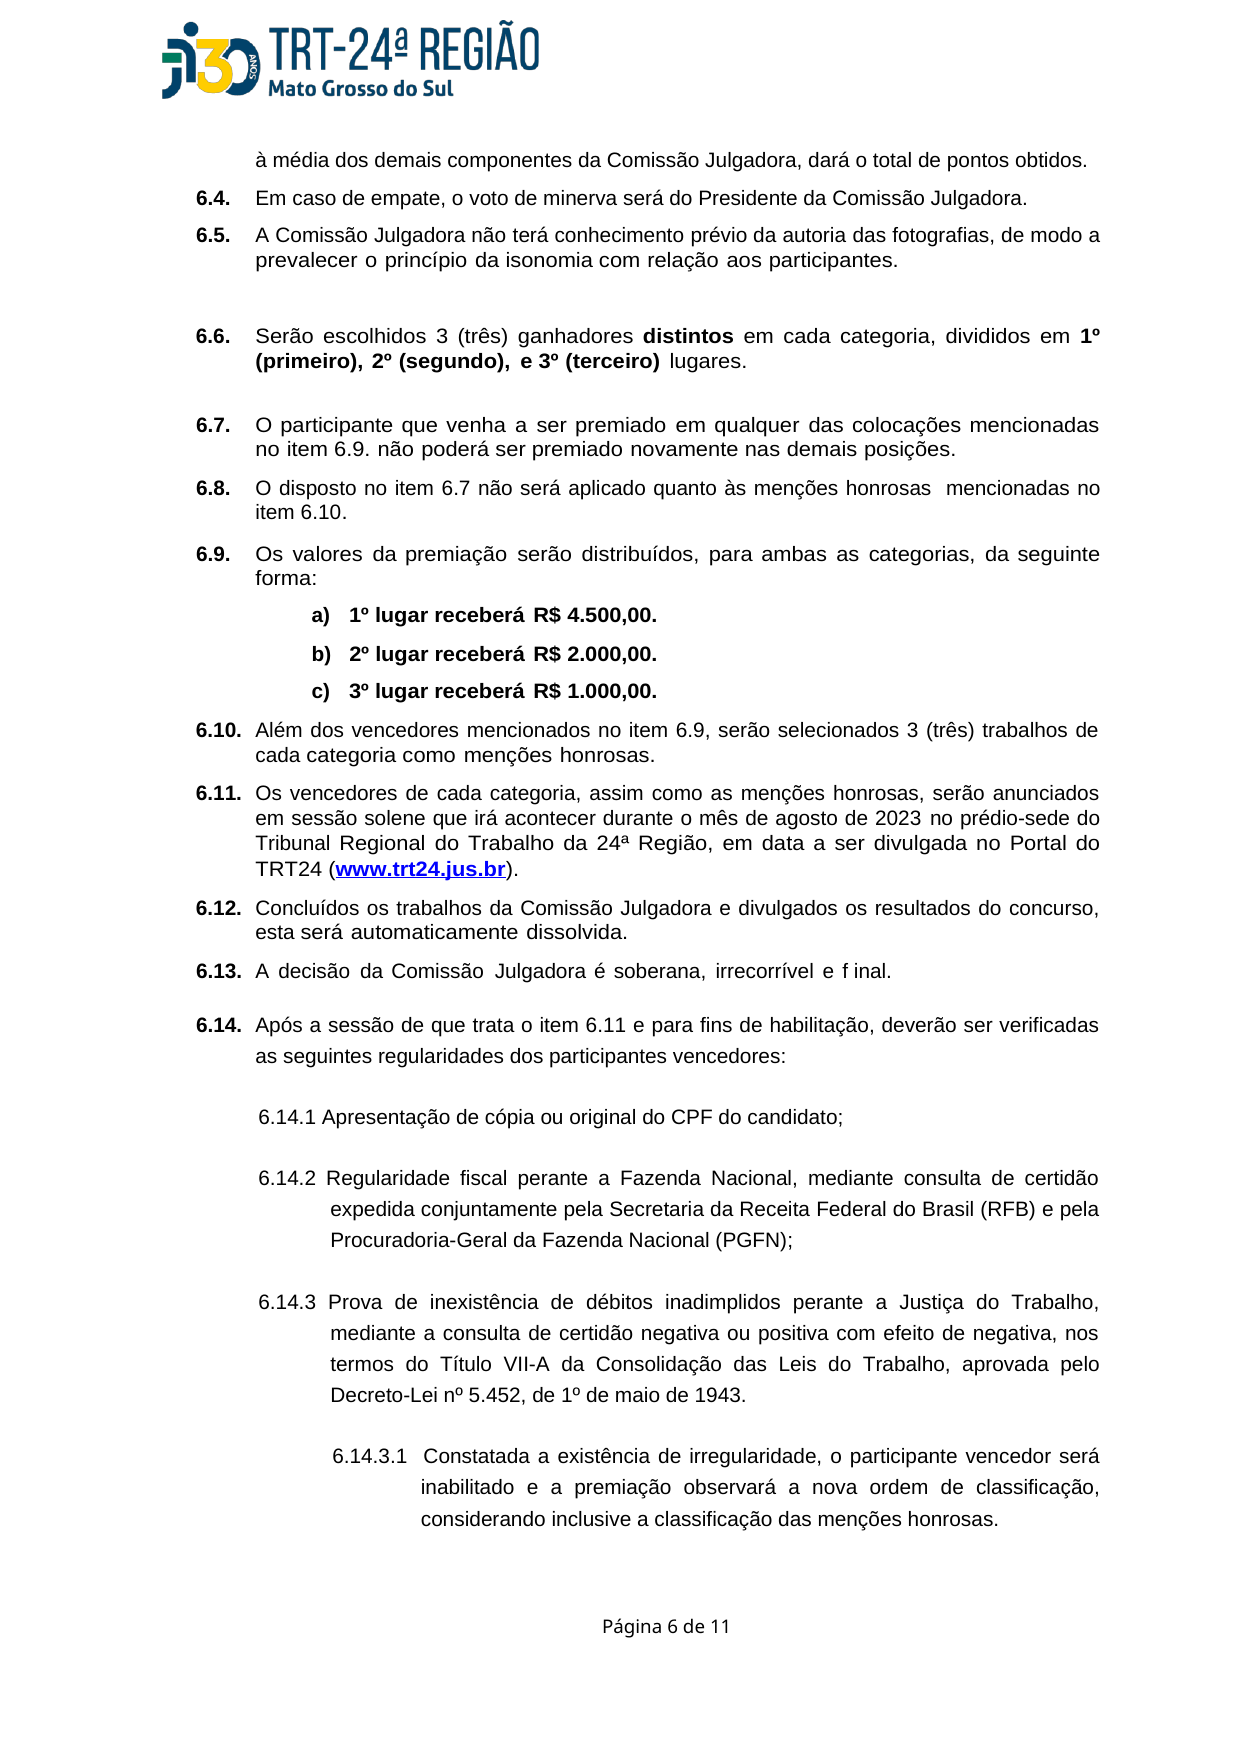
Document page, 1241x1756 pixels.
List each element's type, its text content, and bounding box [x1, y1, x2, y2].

list Além dos vencedores mencionados no item 6.9, serão selecionados 3 (três) trabalhos de cada categoria como menções honrosas. [196, 718, 1100, 766]
list à média dos demais componentes da Comissão Julgadora, dará o total de pontos obtidos. [196, 148, 1100, 172]
list O disposto no item 6.7 não será aplicado quanto às menções honrosas mencionadas no item 6.10. [196, 475, 1100, 524]
list O participante que venha a ser premiado em qualquer das colocações mencionadas no item 6.9. não poderá ser premiado novamente nas demais posições. [196, 413, 1100, 461]
list 2º lugar receberá R$ 2.000,00. [311, 642, 1100, 666]
text 6.14.2 Regularidade fiscal perante a Fazenda Nacional, mediante consulta de certidão expedida conjuntamente pela Secretaria da Receita Federal do Brasil (RFB) e pela Procuradoria-Geral da Fazenda Nacional (PGFN); [258, 1166, 1100, 1252]
text 6.14.1 Apresentação de cópia ou original do CPF do candidato; [258, 1105, 1100, 1129]
list Concluídos os trabalhos da Comissão Julgadora e divulgados os resultados do concurso, esta será automaticamente dissolvida. [196, 895, 1100, 944]
text 6.14.3.1 Constatada a existência de irregularidade, o participante vencedor será inabilitado e a premiação observará a nova ordem de classificação, considerando inclusive a classificação das menções honrosas. [332, 1444, 1100, 1530]
list Em caso de empate, o voto de minerva será do Presidente da Comissão Julgadora. [196, 185, 1100, 209]
text 6.14.3 Prova de inexistência de débitos inadimplidos perante a Justiça do Trabalho, mediante a consulta de certidão negativa ou positiva com efeito de negativa, nos termos do Título VII-A da Consolidação das Leis do Trabalho, aprovada pelo Decreto-Lei nº 5.452, de 1º de maio de 1943. [258, 1289, 1100, 1407]
subtitle 3º lugar receberá R$ 1.000,00. [311, 679, 1100, 703]
picture [162, 20, 539, 99]
list Serão escolhidos 3 (três) ganhadores distintos em cada categoria, divididos em 1º (primeiro), 2º (segundo), e 3º (terceiro) lugares. [196, 324, 1100, 373]
list A Comissão Julgadora não terá conhecimento prévio da autoria das fotografias, de modo a prevalecer o princípio da isonomia com relação aos participantes. [196, 223, 1100, 272]
subtitle 1º lugar receberá R$ 4.500,00. [311, 603, 1100, 627]
list Os vencedores de cada categoria, assim como as menções honrosas, serão anunciados em sessão solene que irá acontecer durante o mês de agosto de 2023 no prédio-sede do Tribunal Regional do Trabalho da 24ª Região, em data a ser divulgada no Portal do TRT24 (www.trt24.jus.br). [196, 781, 1100, 880]
list Após a sessão de que trata o item 6.11 e para fins de habilitação, deverão ser verificadas as seguintes regularidades dos participantes vencedores: [196, 1013, 1100, 1068]
list Os valores da premiação serão distribuídos, para ambas as categorias, da seguinte forma: [196, 542, 1100, 590]
list A decisão da Comissão Julgadora é soberana, irrecorrível e f inal. [196, 959, 1100, 983]
